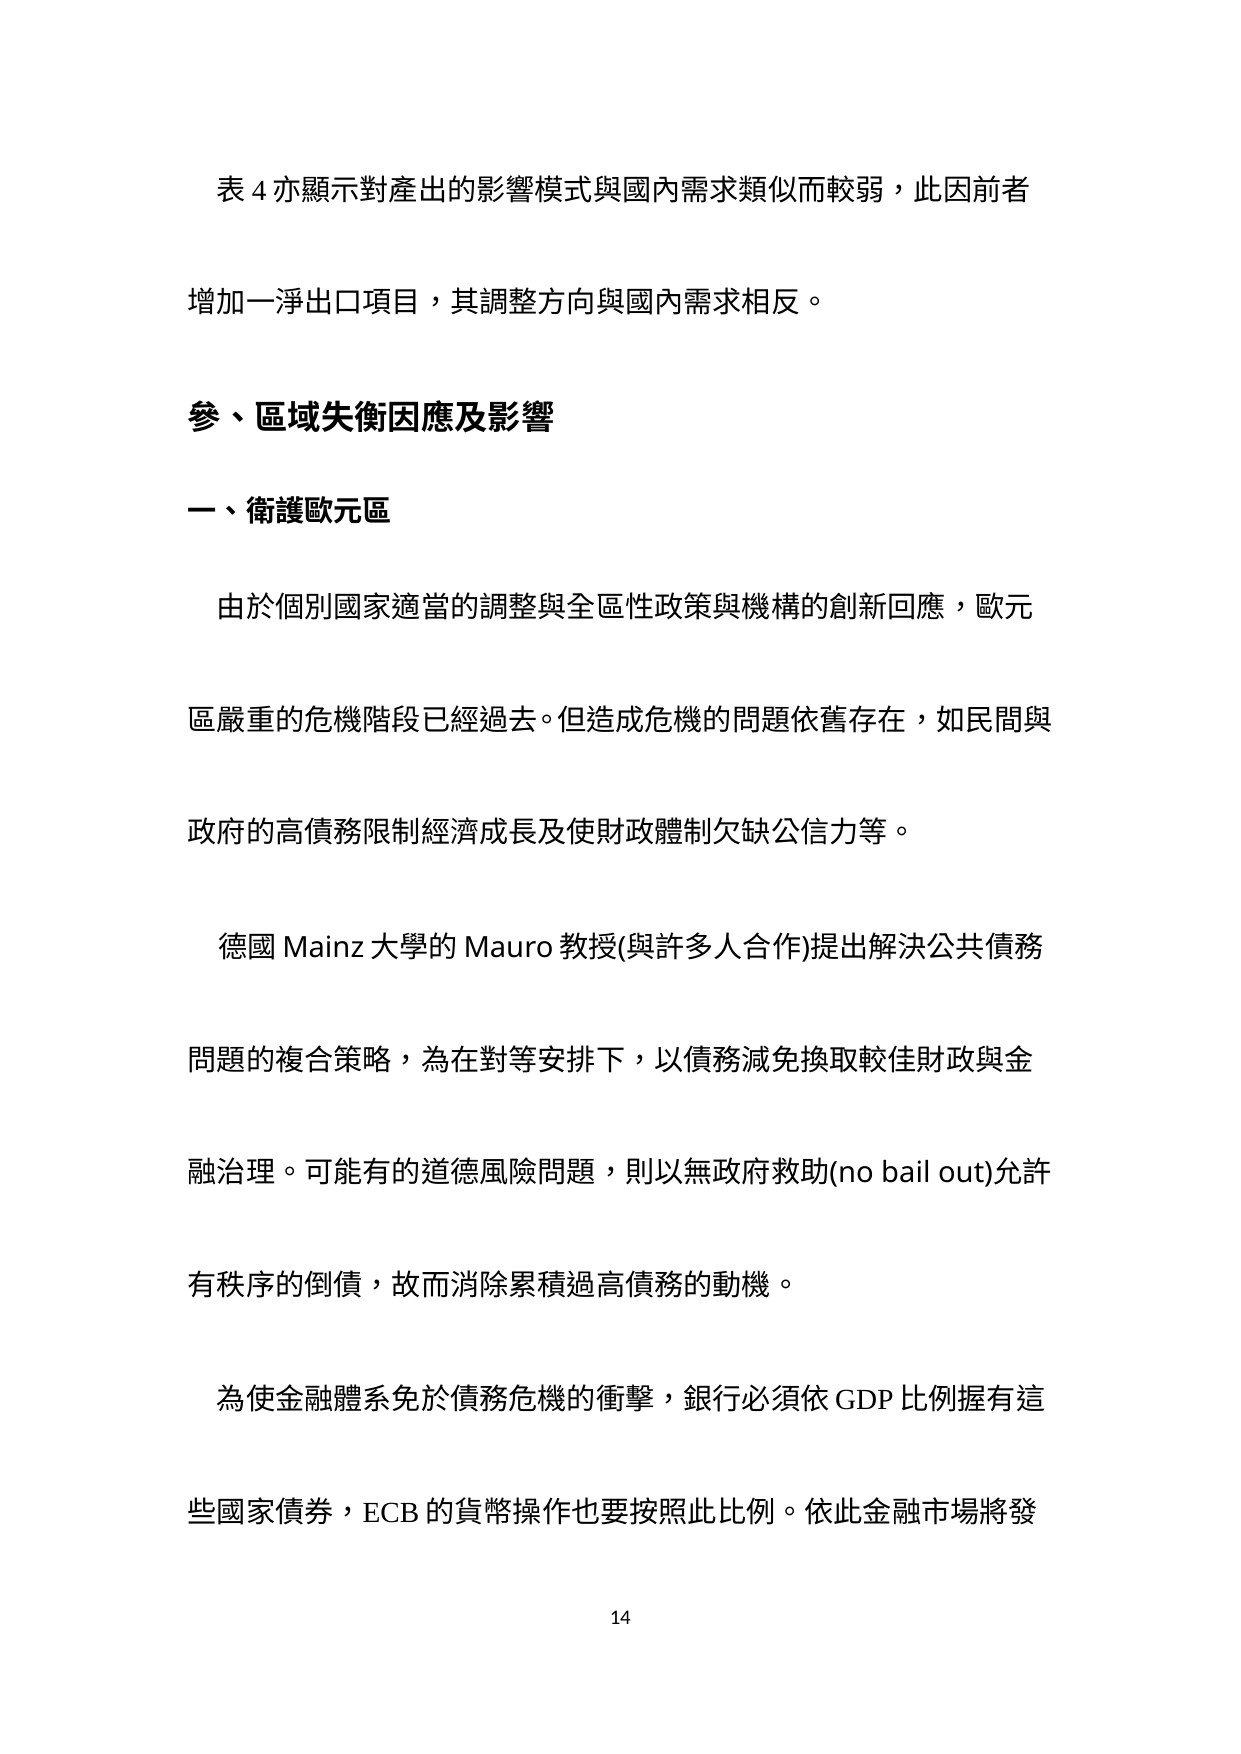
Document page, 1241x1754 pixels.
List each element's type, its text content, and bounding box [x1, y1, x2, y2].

text 參、區域失衡因應及影響 [187, 377, 1053, 452]
text 一、衛護歐元區 [187, 471, 1053, 546]
text 為使金融體系免於債務危機的衝擊，銀行必須依GDP比例握有這些國家債券，ECB的貨幣操作也要按照此比例。依此金融市場將發 [187, 1359, 1053, 1547]
text 表4亦顯示對產出的影響模式與國內需求類似而較弱，此因前者增加一淨出口項目，其調整方向與國內需求相反。 [187, 150, 1053, 337]
text 德國Mainz大學的Mauro教授(與許多人合作)提出解決公共債務問題的複合策略，為在對等安排下，以債務減免換取較佳財政與金融治理。可能有的道德風險問題，則以無政府救助(no bail out)允許有秩序的倒債，故而消除累積過高債務的動機。 [187, 907, 1053, 1320]
text 由於個別國家適當的調整與全區性政策與機構的創新回應，歐元區嚴重的危機階段已經過去。但造成危機的問題依舊存在，如民間與政府的高債務限制經濟成長及使財政體制欠缺公信力等。 [187, 567, 1053, 867]
